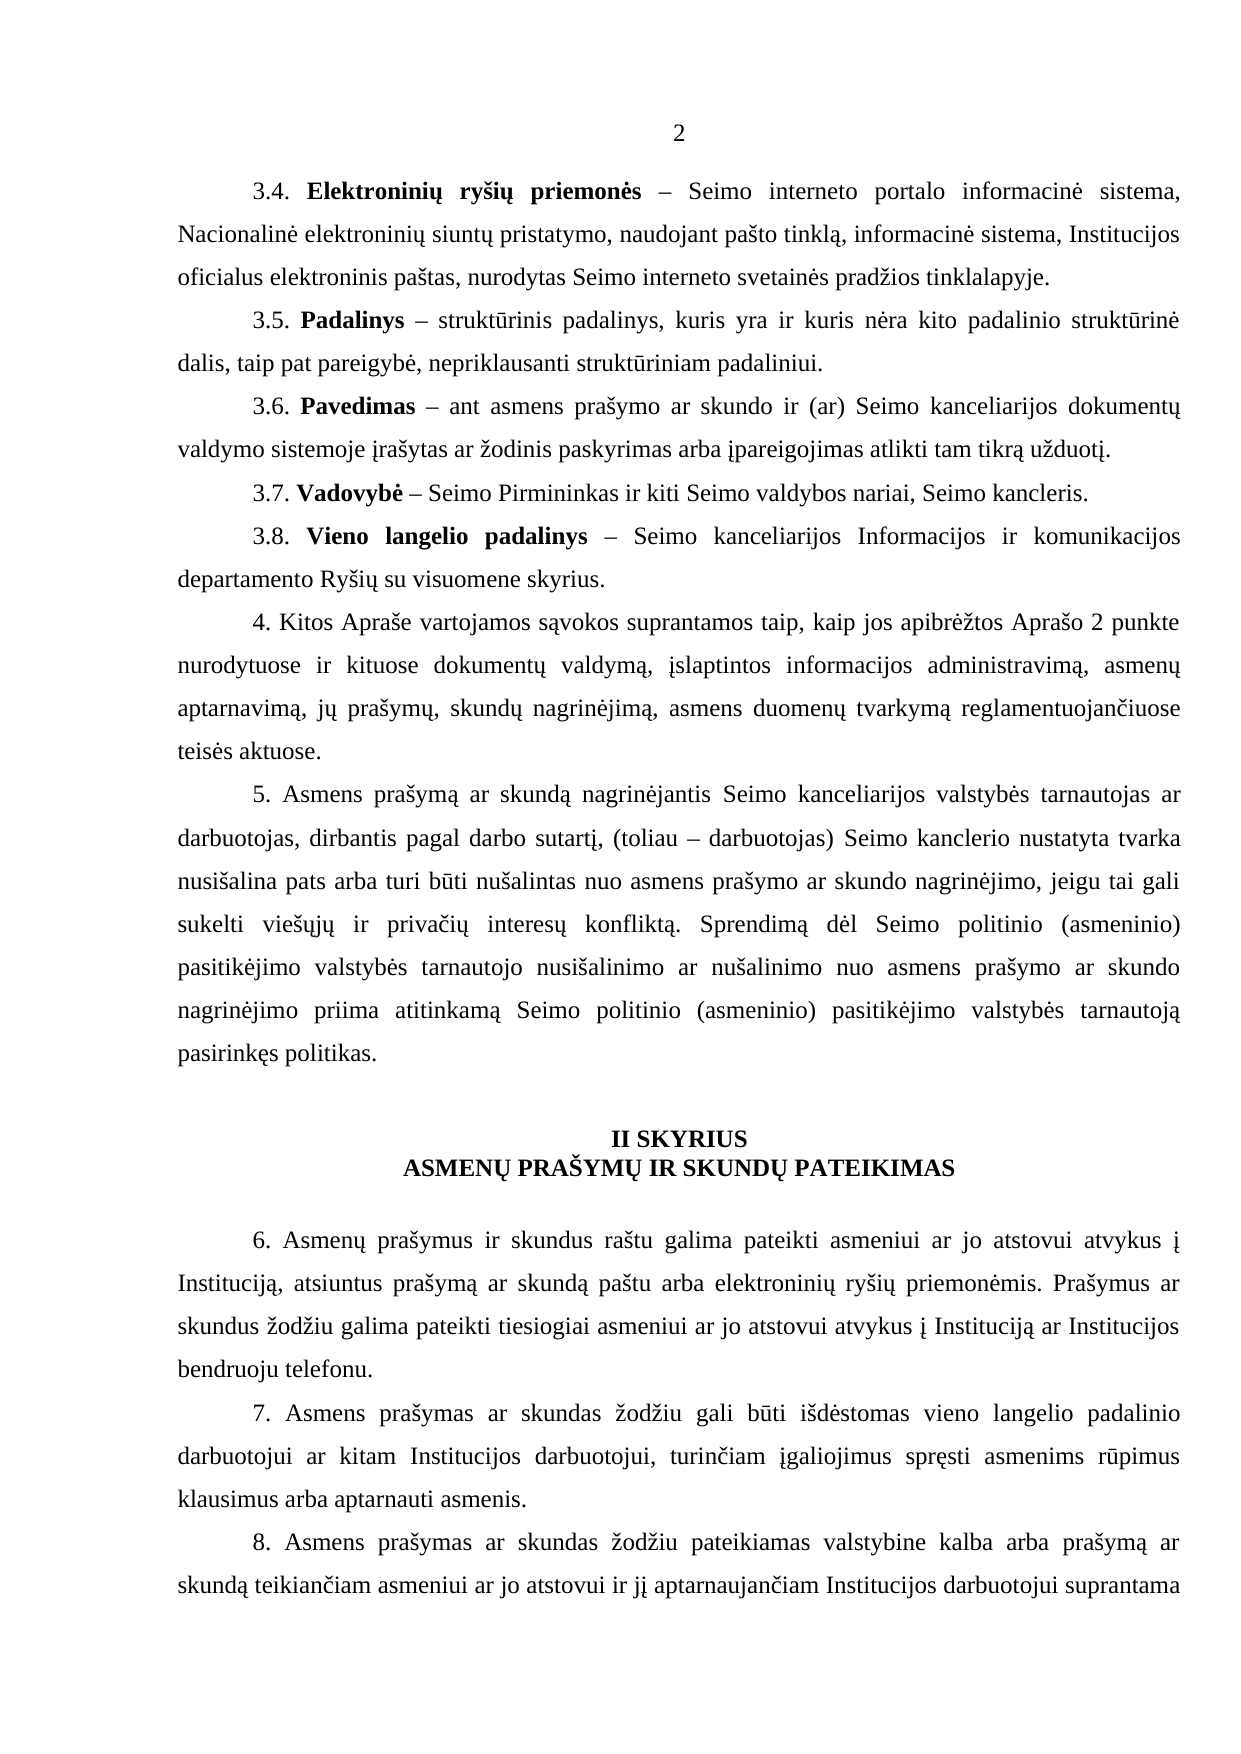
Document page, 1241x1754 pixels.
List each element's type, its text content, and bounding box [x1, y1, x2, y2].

text 3.8. Vieno langelio padalinys – Seimo kanceliarijos Informacijos ir komunikacijos departamento Ryšių su visuomene skyrius. [177, 521, 1181, 593]
text 7. Asmens prašymas ar skundas žodžiu gali būti išdėstomas vieno langelio padalinio darbuotojui ar kitam Institucijos darbuotojui, turinčiam įgaliojimus spręsti asmenims rūpimus klausimus arba aptarnauti asmenis. [177, 1398, 1181, 1513]
text 3.4. Elektroninių ryšių priemonės – Seimo interneto portalo informacinė sistema, Nacionalinė elektroninių siuntų pristatymo, naudojant pašto tinklą, informacinė sistema, Institucijos oficialus elektroninis paštas, nurodytas Seimo interneto svetainės pradžios tinklalapyje. [177, 176, 1181, 291]
text ASMENŲ PRAŠYMŲ IR SKUNDŲ PATEIKIMAS [177, 1153, 1181, 1182]
text 5. Asmens prašymą ar skundą nagrinėjantis Seimo kanceliarijos valstybės tarnautojas ar darbuotojas, dirbantis pagal darbo sutartį, (toliau – darbuotojas) Seimo kanclerio nustatyta tvarka nusišalina pats arba turi būti nušalintas nuo asmens prašymo ar skundo nagrinėjimo, jeigu tai gali sukelti viešųjų ir privačių interesų konfliktą. Sprendimą dėl Seimo politinio (asmeninio) pasitikėjimo valstybės tarnautojo nusišalinimo ar nušalinimo nuo asmens prašymo ar skundo nagrinėjimo priima atitinkamą Seimo politinio (asmeninio) pasitikėjimo valstybės tarnautoją pasirinkęs politikas. [177, 779, 1181, 1067]
text 3.6. Pavedimas – ant asmens prašymo ar skundo ir (ar) Seimo kanceliarijos dokumentų valdymo sistemoje įrašytas ar žodinis paskyrimas arba įpareigojimas atlikti tam tikrą užduotį. [177, 391, 1181, 463]
text II SKYRIUS [177, 1124, 1181, 1153]
text 6. Asmenų prašymus ir skundus raštu galima pateikti asmeniui ar jo atstovui atvykus į Instituciją, atsiuntus prašymą ar skundą paštu arba elektroninių ryšių priemonėmis. Prašymus ar skundus žodžiu galima pateikti tiesiogiai asmeniui ar jo atstovui atvykus į Instituciją ar Institucijos bendruoju telefonu. [177, 1225, 1181, 1383]
text 3.7. Vadovybė – Seimo Pirmininkas ir kiti Seimo valdybos nariai, Seimo kancleris. [177, 478, 1181, 506]
text 4. Kitos Apraše vartojamos sąvokos suprantamos taip, kaip jos apibrėžtos Aprašo 2 punkte nurodytuose ir kituose dokumentų valdymą, įslaptintos informacijos administravimą, asmenų aptarnavimą, jų prašymų, skundų nagrinėjimą, asmens duomenų tvarkymą reglamentuojančiuose teisės aktuose. [177, 607, 1181, 765]
text 3.5. Padalinys – struktūrinis padalinys, kuris yra ir kuris nėra kito padalinio struktūrinė dalis, taip pat pareigybė, nepriklausanti struktūriniam padaliniui. [177, 305, 1181, 377]
text 8. Asmens prašymas ar skundas žodžiu pateikiamas valstybine kalba arba prašymą ar skundą teikiančiam asmeniui ar jo atstovui ir jį aptarnaujančiam Institucijos darbuotojui suprantama [177, 1527, 1181, 1599]
